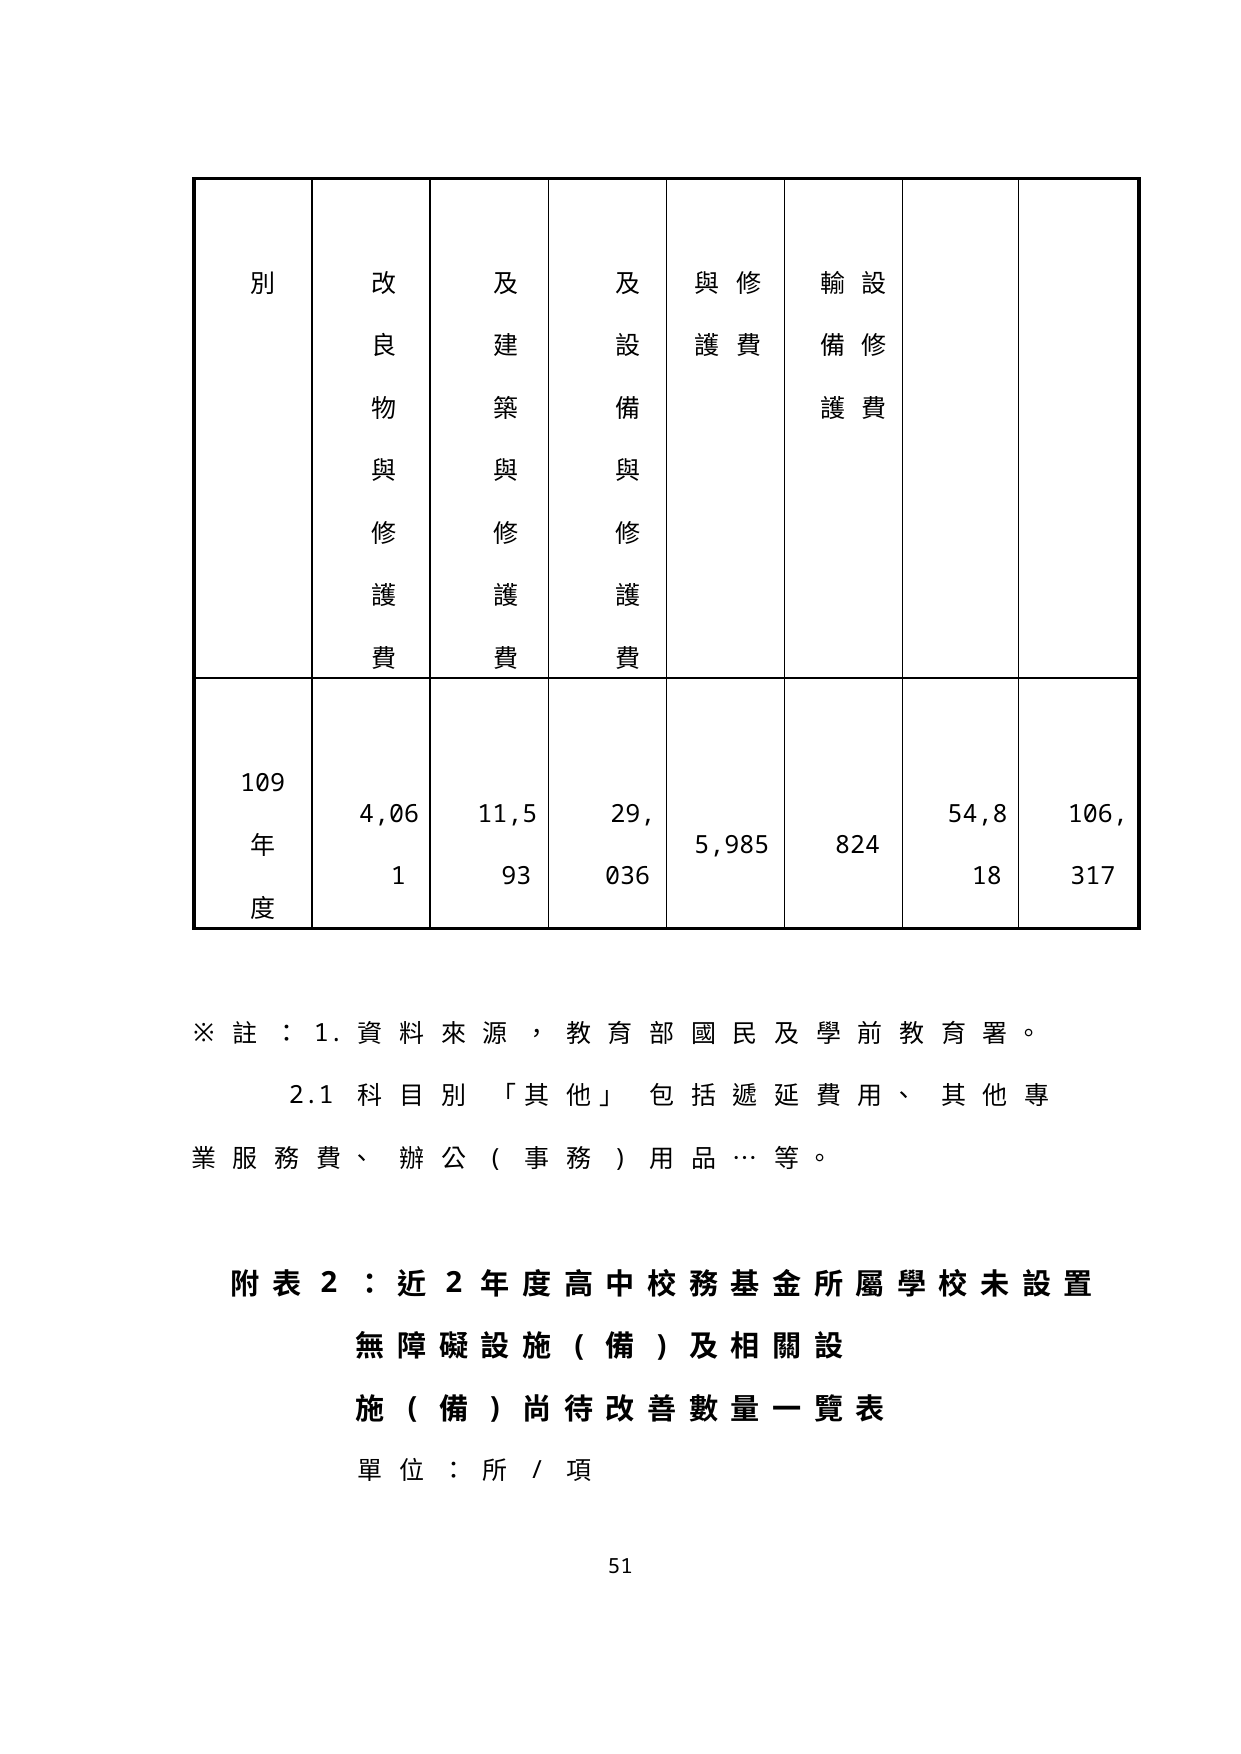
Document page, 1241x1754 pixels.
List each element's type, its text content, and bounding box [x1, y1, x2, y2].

table_cell 5,985 [667, 679, 784, 927]
table_header [1019, 180, 1137, 677]
table_cell 106,317 [1019, 679, 1137, 927]
table_cell 54,818 [903, 679, 1018, 927]
table_header [903, 180, 1018, 677]
table_cell 109年度 [196, 679, 311, 927]
text 附表2：近2年度高中校務基金所屬學校未設置無障礙設施(備)及相關設 [187, 1240, 1102, 1365]
text 施(備)尚待改善數量一覽表 單位：所/項 [187, 1365, 1102, 1490]
table_header 輸設備修護費 [785, 180, 902, 677]
table_header 及設備與修護費 [549, 180, 666, 677]
table_cell 4,061 [313, 679, 429, 927]
text 2.1科目別「其他」包括遞延費用、其他專業服務費、辦公(事務)用品…等。 [183, 1052, 1058, 1177]
table_cell 29,036 [549, 679, 666, 927]
table_header 及建築與修護費 [431, 180, 548, 677]
text ※註：1.資料來源，教育部國民及學前教育署。 [183, 990, 1058, 1052]
table_header 別 [196, 180, 311, 677]
table_cell 11,593 [431, 679, 548, 927]
table_header 與修護費 [667, 180, 784, 677]
table_header 改良物與修護費 [313, 180, 429, 677]
table_cell 824 [785, 679, 902, 927]
